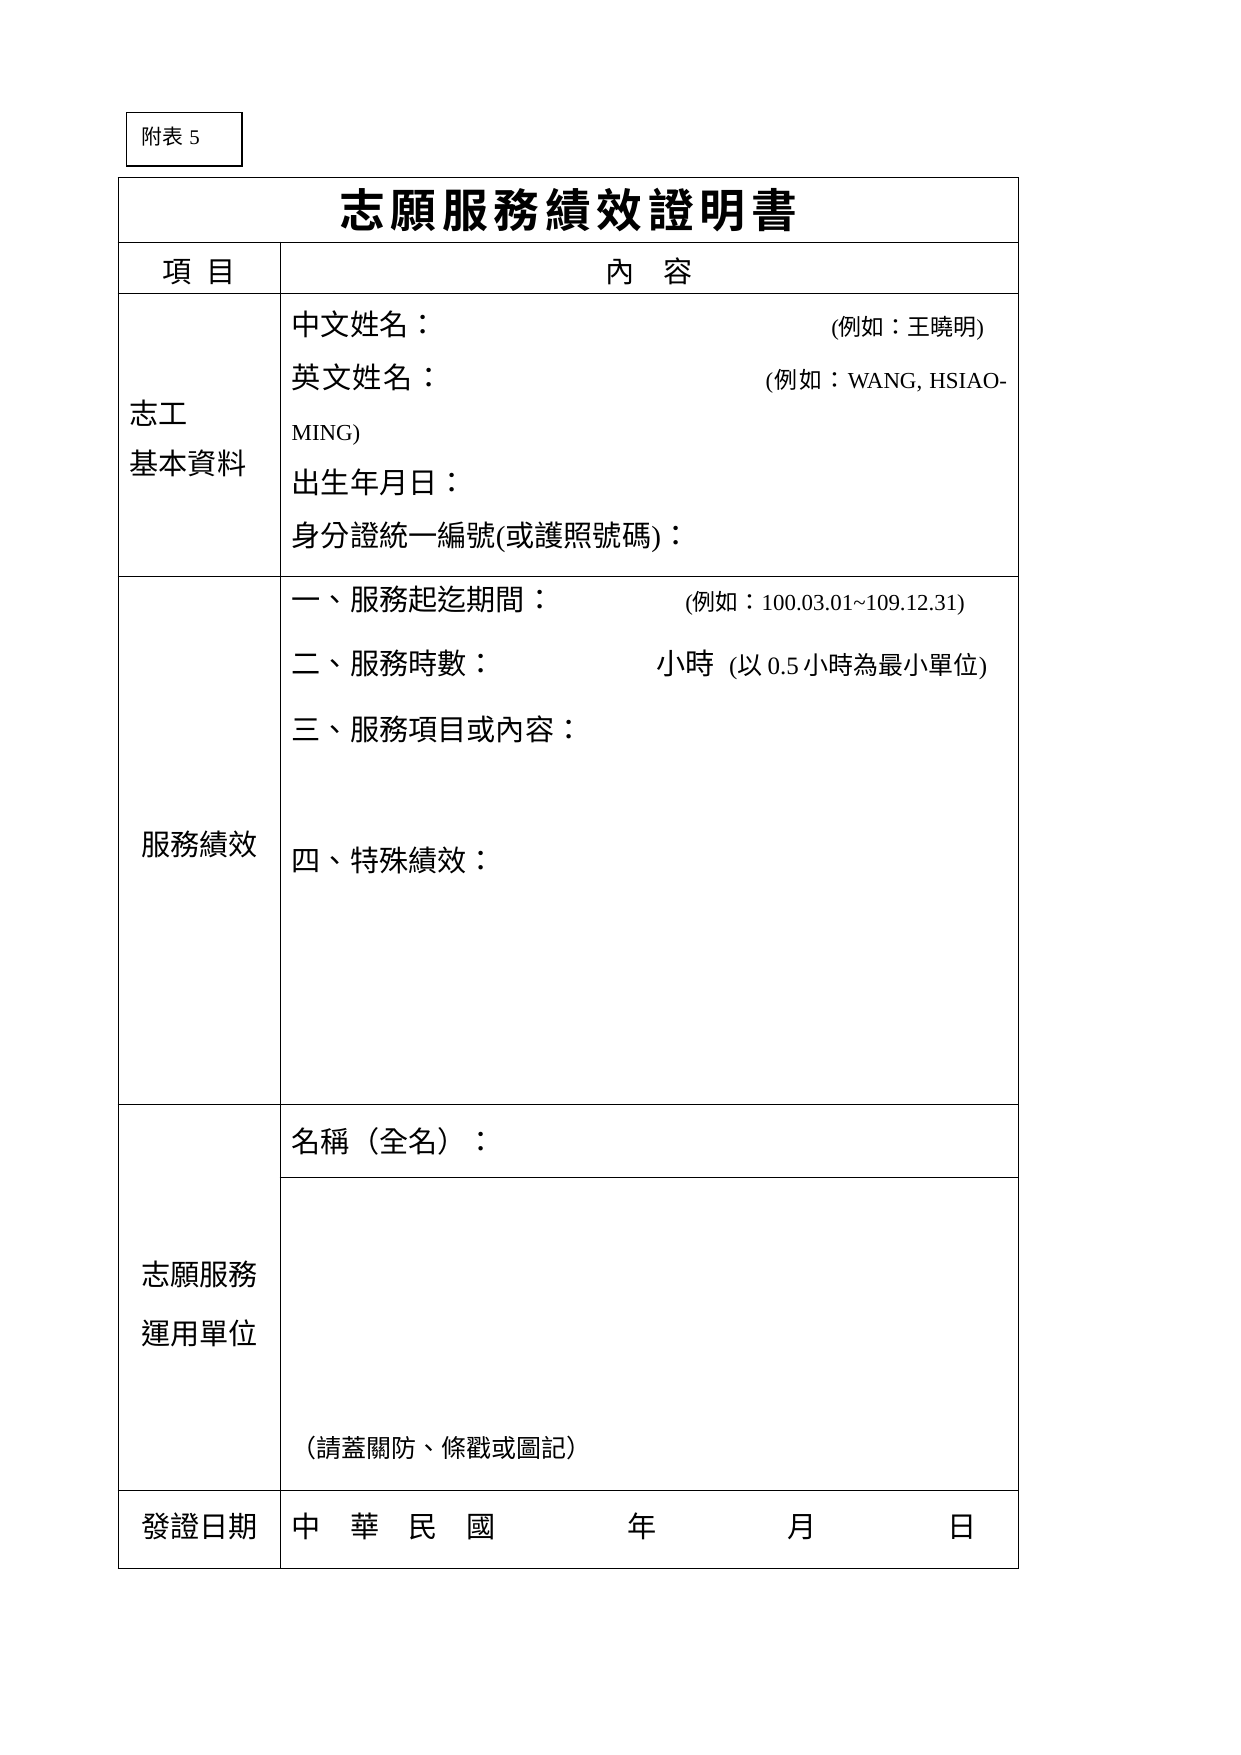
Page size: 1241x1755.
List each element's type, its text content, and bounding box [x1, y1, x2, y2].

table_cell 發證日期 [119, 1491, 280, 1568]
table_cell 志工 基本資料 [119, 294, 280, 576]
table_cell （請蓋關防、條戳或圖記） [281, 1178, 1018, 1489]
table_cell 英文姓名： (例如：WANG, HSIAO-MING) [281, 346, 1018, 451]
table_cell 內 容 [281, 243, 1018, 293]
table_cell 一、服務起迄期間： (例如：100.03.01~109.12.31) [281, 577, 1018, 635]
table_header 志願服務績效證明書 [119, 178, 1018, 242]
table_cell 名稱（全名）： [281, 1105, 1018, 1177]
table_cell 三、服務項目或內容： [281, 693, 1018, 824]
table_cell 項 目 [119, 243, 280, 293]
table_cell 出生年月日： [281, 451, 1018, 504]
table_cell 二、服務時數： 小時 (以0.5小時為最小單位) [281, 635, 1018, 693]
table_cell 服務績效 [119, 577, 280, 1104]
table_cell 身分證統一編號(或護照號碼)： [281, 504, 1018, 576]
table_cell 中文姓名： (例如：王曉明) [281, 294, 1018, 346]
table_cell 志願服務運用單位 [119, 1105, 280, 1489]
table_cell 中 華 民 國 年 月 日 [281, 1491, 1018, 1568]
table_cell 四、特殊績效： [281, 824, 1018, 1104]
